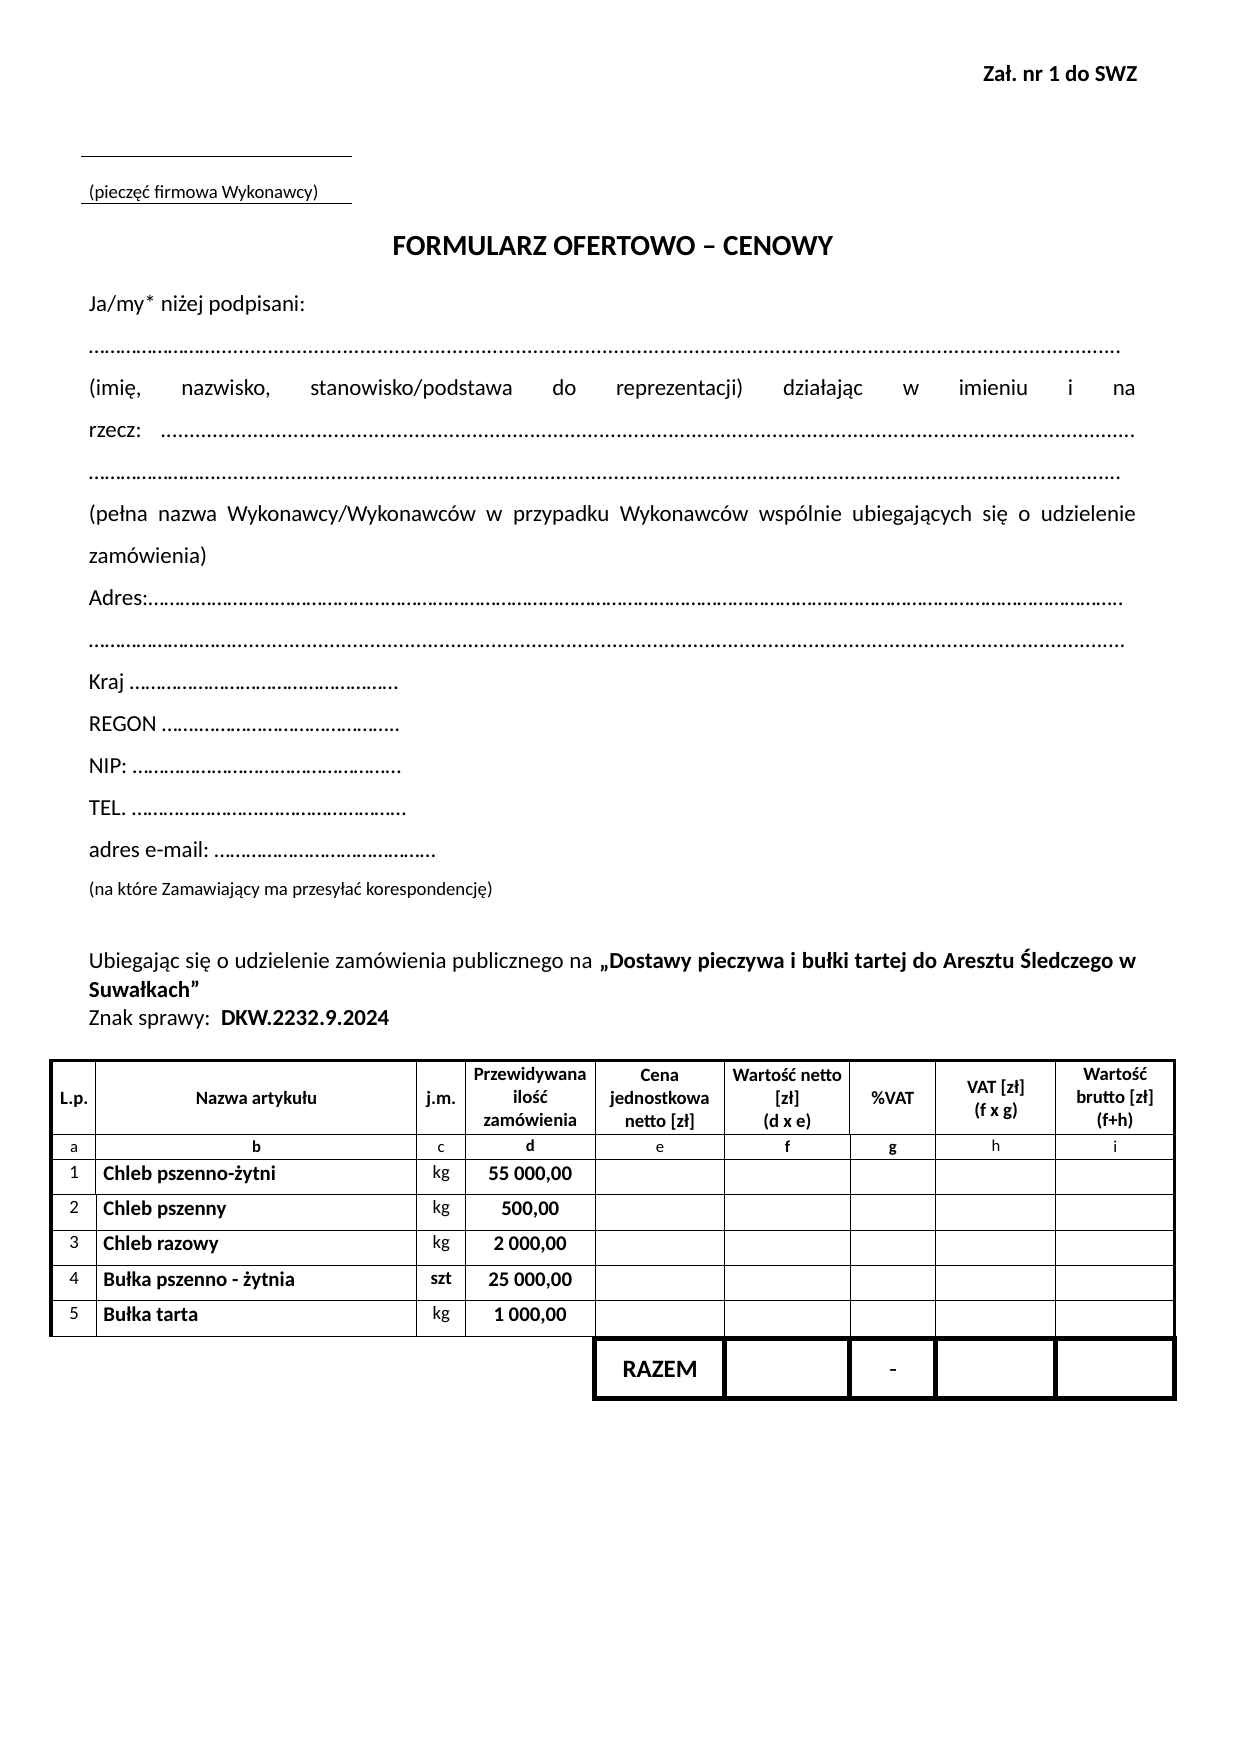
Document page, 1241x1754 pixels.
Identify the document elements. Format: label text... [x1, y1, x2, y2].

table_cell [851, 1266, 935, 1300]
text Adres:…………………………………………………………………………………………………………………………………………………………………..………………………........................................................................................................................................................... [89, 583, 1137, 653]
text REGON …….……………………………….. [89, 709, 1137, 737]
table_cell [1056, 1231, 1173, 1265]
text (na które Zamawiający ma przesyłać korespondencję) [89, 877, 1137, 899]
text Ja/my* niżej podpisani: [89, 289, 1137, 317]
table_header Wartość netto [zł] (d x e) [725, 1062, 849, 1134]
table_cell Chleb pszenno-żytni [96, 1160, 416, 1194]
table_cell [1058, 1341, 1172, 1396]
table_cell [51, 1337, 96, 1396]
table_cell Bułka pszenno - żytnia [97, 1266, 416, 1300]
table_cell 2 000,00 [466, 1231, 595, 1265]
table_cell 2 [53, 1195, 96, 1229]
table_cell RAZEM [597, 1341, 722, 1396]
table_cell kg [417, 1301, 465, 1336]
table_cell [1056, 1160, 1173, 1194]
table_cell [936, 1301, 1055, 1336]
table_cell Chleb razowy [97, 1231, 416, 1265]
table_cell szt [417, 1266, 465, 1300]
table_header j.m. [417, 1062, 465, 1134]
table_cell [1056, 1301, 1173, 1336]
table_cell [851, 1231, 935, 1265]
table_cell [1056, 1195, 1173, 1229]
table_header Przewidywana ilość zamówienia [466, 1062, 595, 1134]
table_cell [417, 1337, 465, 1396]
table_cell [936, 1266, 1055, 1300]
table_cell 55 000,00 [466, 1160, 595, 1194]
table_cell [727, 1341, 847, 1396]
text NIP: …………………………………………… [89, 751, 1137, 779]
table_cell 500,00 [466, 1195, 595, 1229]
table_cell [936, 1231, 1055, 1265]
table_cell 4 [53, 1266, 96, 1300]
table_cell i [1056, 1135, 1173, 1159]
table_cell [596, 1160, 724, 1194]
table_cell 25 000,00 [466, 1266, 595, 1300]
table_cell - [852, 1341, 933, 1396]
table_cell [725, 1160, 850, 1194]
text adres e-mail: …………………………………… [89, 835, 1137, 863]
table_cell Bułka tarta [97, 1301, 416, 1336]
table_cell [851, 1301, 935, 1336]
table_cell [725, 1266, 850, 1300]
table_cell 1 [53, 1160, 95, 1194]
table_cell [1056, 1266, 1173, 1300]
table_header Cena jednostkowa netto [zł] [596, 1062, 724, 1134]
table_cell [851, 1195, 935, 1229]
table_cell a [53, 1135, 95, 1159]
text Zał. nr 1 do SWZ [89, 59, 1137, 87]
table_cell [938, 1341, 1053, 1396]
table_cell [851, 1160, 935, 1194]
text Znak sprawy: DKW.2232.9.2024 [89, 1003, 1137, 1031]
table_header Wartość brutto [zł] (f+h) (f+h) [1056, 1062, 1173, 1134]
table_cell [725, 1301, 850, 1336]
table_cell f [725, 1135, 850, 1159]
table_cell e [596, 1135, 724, 1159]
table_cell 5 [53, 1301, 96, 1336]
table_cell g [851, 1135, 935, 1159]
text TEL. …………………….……………………… [89, 793, 1137, 821]
table_cell kg [417, 1160, 465, 1194]
text FORMULARZ OFERTOWO – CENOWY [89, 227, 1137, 262]
table_cell [596, 1231, 724, 1265]
table_cell [936, 1195, 1055, 1229]
table_cell [465, 1337, 592, 1396]
table_cell [596, 1266, 724, 1300]
table_cell c [417, 1135, 465, 1159]
table_cell kg [417, 1231, 465, 1265]
text Ubiegając się o udzielenie zamówienia publicznego na „Dostawy pieczywa i bułki tartej do Aresztu Śledczego w Suwałkach” [89, 947, 1137, 1003]
table_cell 1 000,00 [466, 1301, 595, 1336]
table_cell [596, 1195, 724, 1229]
table_header (pieczęć firmowa Wykonawcy) [81, 157, 352, 203]
text (imię, nazwisko, stanowisko/podstawa do reprezentacji) działając w imieniu i na rzecz: ......................................................................................................................................................................... ……………………............................................................................................................................................................. (pełna nazwa Wykonawcy/Wykonawców w przypadku Wykonawców wspólnie ubiegających się o udzielenie zamówienia) [89, 373, 1137, 569]
table_cell [725, 1195, 850, 1229]
table_cell [81, 204, 352, 227]
table_cell [725, 1231, 850, 1265]
table_cell d [466, 1135, 595, 1159]
table_cell h [936, 1135, 1055, 1159]
table_header %VAT [850, 1062, 935, 1134]
table_header Nazwa artykułu [96, 1062, 416, 1134]
table_cell Chleb pszenny [97, 1195, 416, 1229]
text ……………………............................................................................................................................................................. [89, 331, 1137, 359]
text Kraj …………………………………………… [89, 667, 1137, 695]
table_cell [596, 1301, 724, 1336]
table_cell 3 [53, 1231, 96, 1265]
table_cell [936, 1160, 1055, 1194]
table_cell [96, 1337, 417, 1396]
table_cell kg [417, 1195, 465, 1229]
table_header L.p. [53, 1062, 95, 1134]
table_header VAT [zł] (f x g) [936, 1062, 1055, 1134]
table_cell b [96, 1135, 416, 1159]
